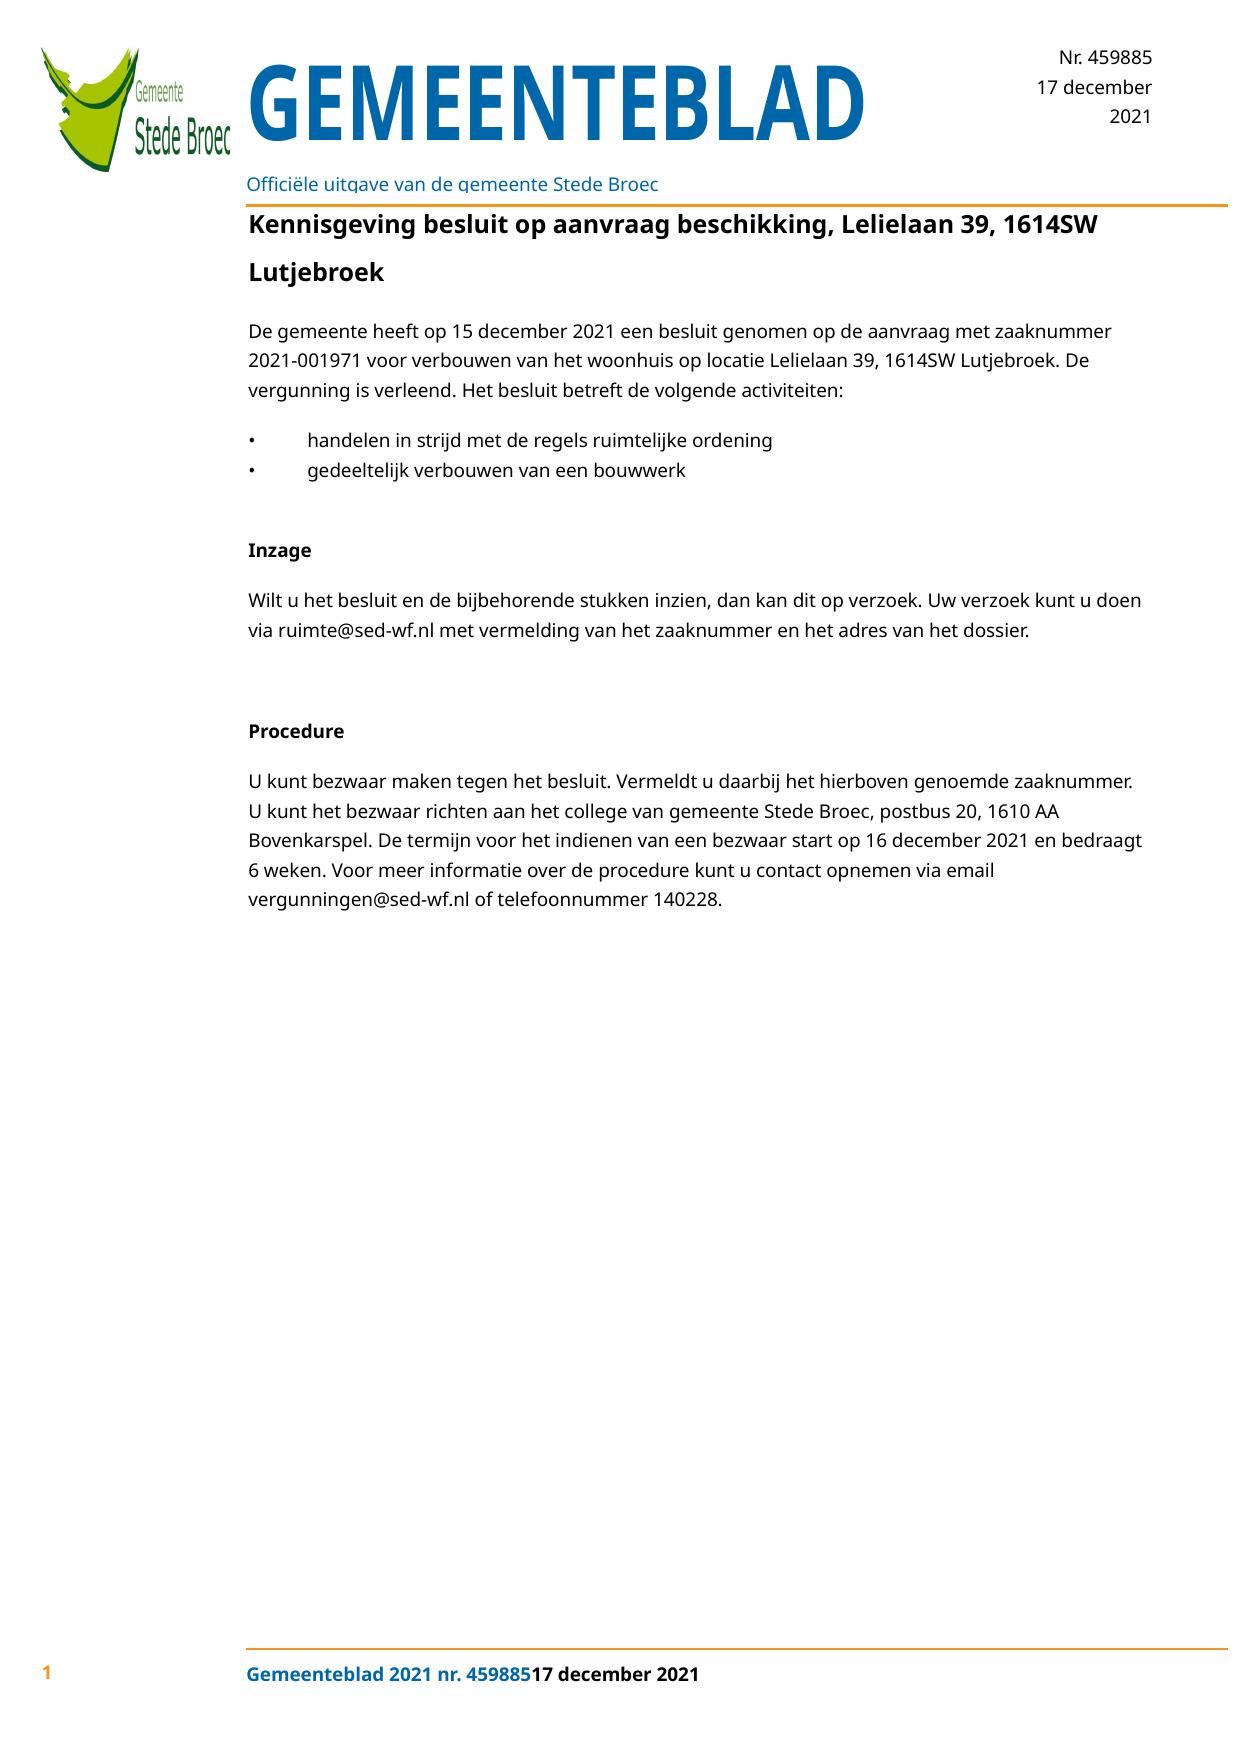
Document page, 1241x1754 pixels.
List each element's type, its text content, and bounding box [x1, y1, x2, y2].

text Kennisgeving besluit op aanvraag beschikking, Lelielaan 39, 1614SW Lutjebroek [248, 207, 1152, 288]
text Inzage [248, 537, 1152, 563]
text De gemeente heeft op 15 december 2021 een besluit genomen op de aanvraag met zaaknummer 2021-001971 voor verbouwen van het woonhuis op locatie Lelielaan 39, 1614SW Lutjebroek. De vergunning is verleend. Het besluit betreft de volgende activiteiten: [248, 318, 1152, 403]
text Wilt u het besluit en de bijbehorende stukken inzien, dan kan dit op verzoek. Uw verzoek kunt u doen via ruimte@sed-wf.nl met vermelding van het zaaknummer en het adres van het dossier. [248, 587, 1152, 643]
text U kunt bezwaar maken tegen het besluit. Vermeldt u daarbij het hierboven genoemde zaaknummer. U kunt het bezwaar richten aan het college van gemeente Stede Broec, postbus 20, 1610 AA Bovenkarspel. De termijn voor het indienen van een bezwaar start op 16 december 2021 en bedraagt 6 weken. Voor meer informatie over de procedure kunt u contact opnemen via email vergunningen@sed-wf.nl of telefoonnummer 140228. [248, 768, 1152, 912]
text Procedure [248, 718, 1152, 744]
list handelen in strijd met de regels ruimtelijke ordening [248, 427, 1152, 453]
list gedeeltelijk verbouwen van een bouwwerk [248, 457, 1152, 483]
picture [41, 47, 231, 172]
